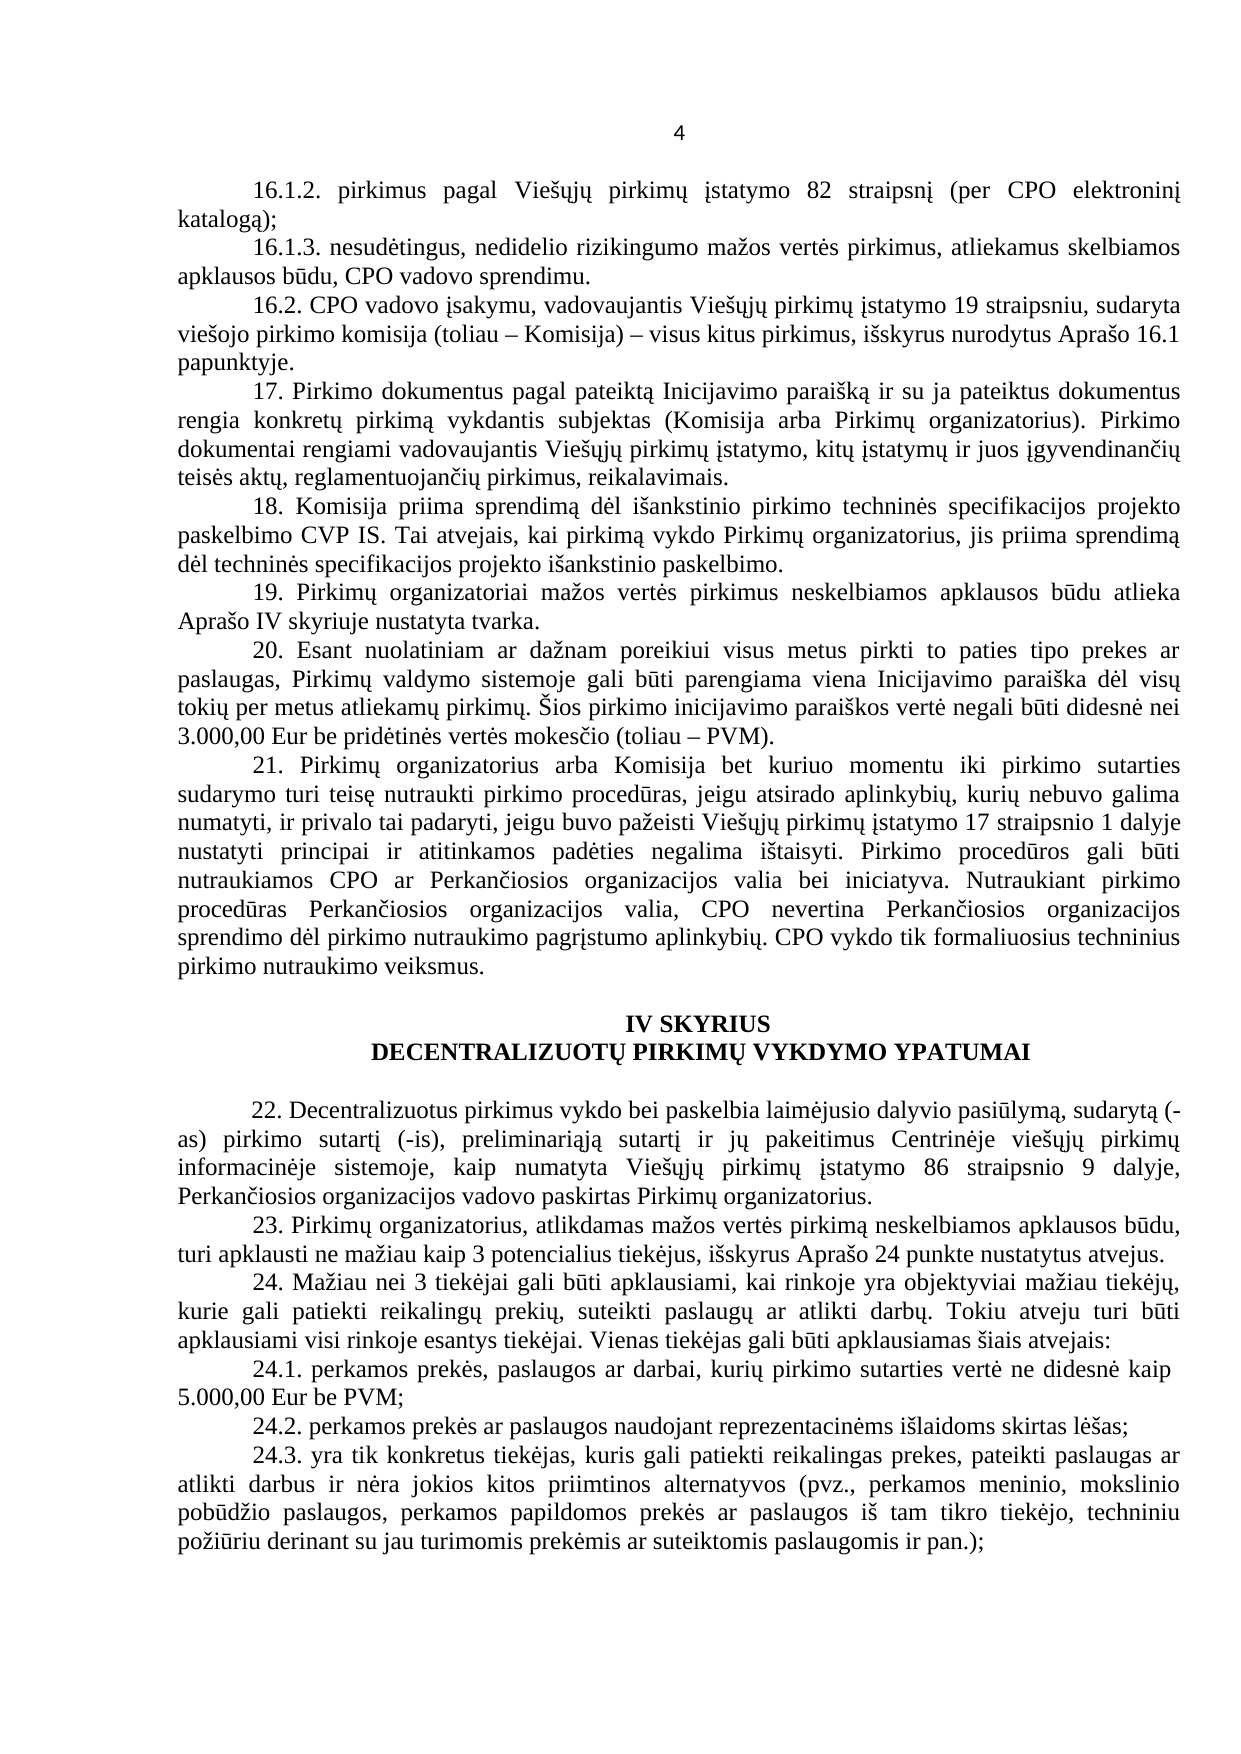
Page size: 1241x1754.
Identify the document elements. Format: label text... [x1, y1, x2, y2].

text 24.1. perkamos prekės, paslaugos ar darbai, kurių pirkimo sutarties vertė ne didesnė kaip 5.000,00 Eur be PVM; [177, 1354, 1181, 1411]
text 24.2. perkamos prekės ar paslaugos naudojant reprezentacinėms išlaidoms skirtas lėšas; [177, 1411, 1181, 1440]
text 20. Esant nuolatiniam ar dažnam poreikiui visus metus pirkti to paties tipo prekes ar paslaugas, Pirkimų valdymo sistemoje gali būti parengiama viena Inicijavimo paraiška dėl visų tokių per metus atliekamų pirkimų. Šios pirkimo inicijavimo paraiškos vertė negali būti didesnė nei 3.000,00 Eur be pridėtinės vertės mokesčio (toliau – PVM). [177, 635, 1181, 750]
text 23. Pirkimų organizatorius, atlikdamas mažos vertės pirkimą neskelbiamos apklausos būdu, turi apklausti ne mažiau kaip 3 potencialius tiekėjus, išskyrus Aprašo 24 punkte nustatytus atvejus. [177, 1210, 1181, 1267]
text 24.3. yra tik konkretus tiekėjas, kuris gali patiekti reikalingas prekes, pateikti paslaugas ar atlikti darbus ir nėra jokios kitos priimtinos alternatyvos (pvz., perkamos meninio, mokslinio pobūdžio paslaugos, perkamos papildomos prekės ar paslaugos iš tam tikro tiekėjo, techniniu požiūriu derinant su jau turimomis prekėmis ar suteiktomis paslaugomis ir pan.); [177, 1440, 1181, 1555]
text 24. Mažiau nei 3 tiekėjai gali būti apklausiami, kai rinkoje yra objektyviai mažiau tiekėjų, kurie gali patiekti reikalingų prekių, suteikti paslaugų ar atlikti darbų. Tokiu atveju turi būti apklausiami visi rinkoje esantys tiekėjai. Vienas tiekėjas gali būti apklausiamas šiais atvejais: [177, 1267, 1181, 1354]
text 16.2. CPO vadovo įsakymu, vadovaujantis Viešųjų pirkimų įstatymo 19 straipsniu, sudaryta viešojo pirkimo komisija (toliau – Komisija) – visus kitus pirkimus, išskyrus nurodytus Aprašo 16.1 papunktyje. [177, 290, 1181, 376]
text 18. Komisija priima sprendimą dėl išankstinio pirkimo techninės specifikacijos projekto paskelbimo CVP IS. Tai atvejais, kai pirkimą vykdo Pirkimų organizatorius, jis priima sprendimą dėl techninės specifikacijos projekto išankstinio paskelbimo. [177, 491, 1181, 577]
text 16.1.2. pirkimus pagal Viešųjų pirkimų įstatymo 82 straipsnį (per CPO elektroninį katalogą); [177, 175, 1181, 232]
text 16.1.3. nesudėtingus, nedidelio rizikingumo mažos vertės pirkimus, atliekamus skelbiamos apklausos būdu, CPO vadovo sprendimu. [177, 232, 1181, 290]
text DECENTRALIZUOTŲ PIRKIMŲ VYKDYMO YPATUMAI [177, 1037, 1181, 1066]
text 22. Decentralizuotus pirkimus vykdo bei paskelbia laimėjusio dalyvio pasiūlymą, sudarytą (-as) pirkimo sutartį (-is), preliminariąją sutartį ir jų pakeitimus Centrinėje viešųjų pirkimų informacinėje sistemoje, kaip numatyta Viešųjų pirkimų įstatymo 86 straipsnio 9 dalyje, Perkančiosios organizacijos vadovo paskirtas Pirkimų organizatorius. [177, 1095, 1181, 1210]
text IV SKYRIUS [177, 1009, 1181, 1037]
text 17. Pirkimo dokumentus pagal pateiktą Inicijavimo paraišką ir su ja pateiktus dokumentus rengia konkretų pirkimą vykdantis subjektas (Komisija arba Pirkimų organizatorius). Pirkimo dokumentai rengiami vadovaujantis Viešųjų pirkimų įstatymo, kitų įstatymų ir juos įgyvendinančių teisės aktų, reglamentuojančių pirkimus, reikalavimais. [177, 376, 1181, 491]
text 21. Pirkimų organizatorius arba Komisija bet kuriuo momentu iki pirkimo sutarties sudarymo turi teisę nutraukti pirkimo procedūras, jeigu atsirado aplinkybių, kurių nebuvo galima numatyti, ir privalo tai padaryti, jeigu buvo pažeisti Viešųjų pirkimų įstatymo 17 straipsnio 1 dalyje nustatyti principai ir atitinkamos padėties negalima ištaisyti. Pirkimo procedūros gali būti nutraukiamos CPO ar Perkančiosios organizacijos valia bei iniciatyva. Nutraukiant pirkimo procedūras Perkančiosios organizacijos valia, CPO nevertina Perkančiosios organizacijos sprendimo dėl pirkimo nutraukimo pagrįstumo aplinkybių. CPO vykdo tik formaliuosius techninius pirkimo nutraukimo veiksmus. [177, 750, 1181, 980]
text 19. Pirkimų organizatoriai mažos vertės pirkimus neskelbiamos apklausos būdu atlieka Aprašo IV skyriuje nustatyta tvarka. [177, 577, 1181, 635]
